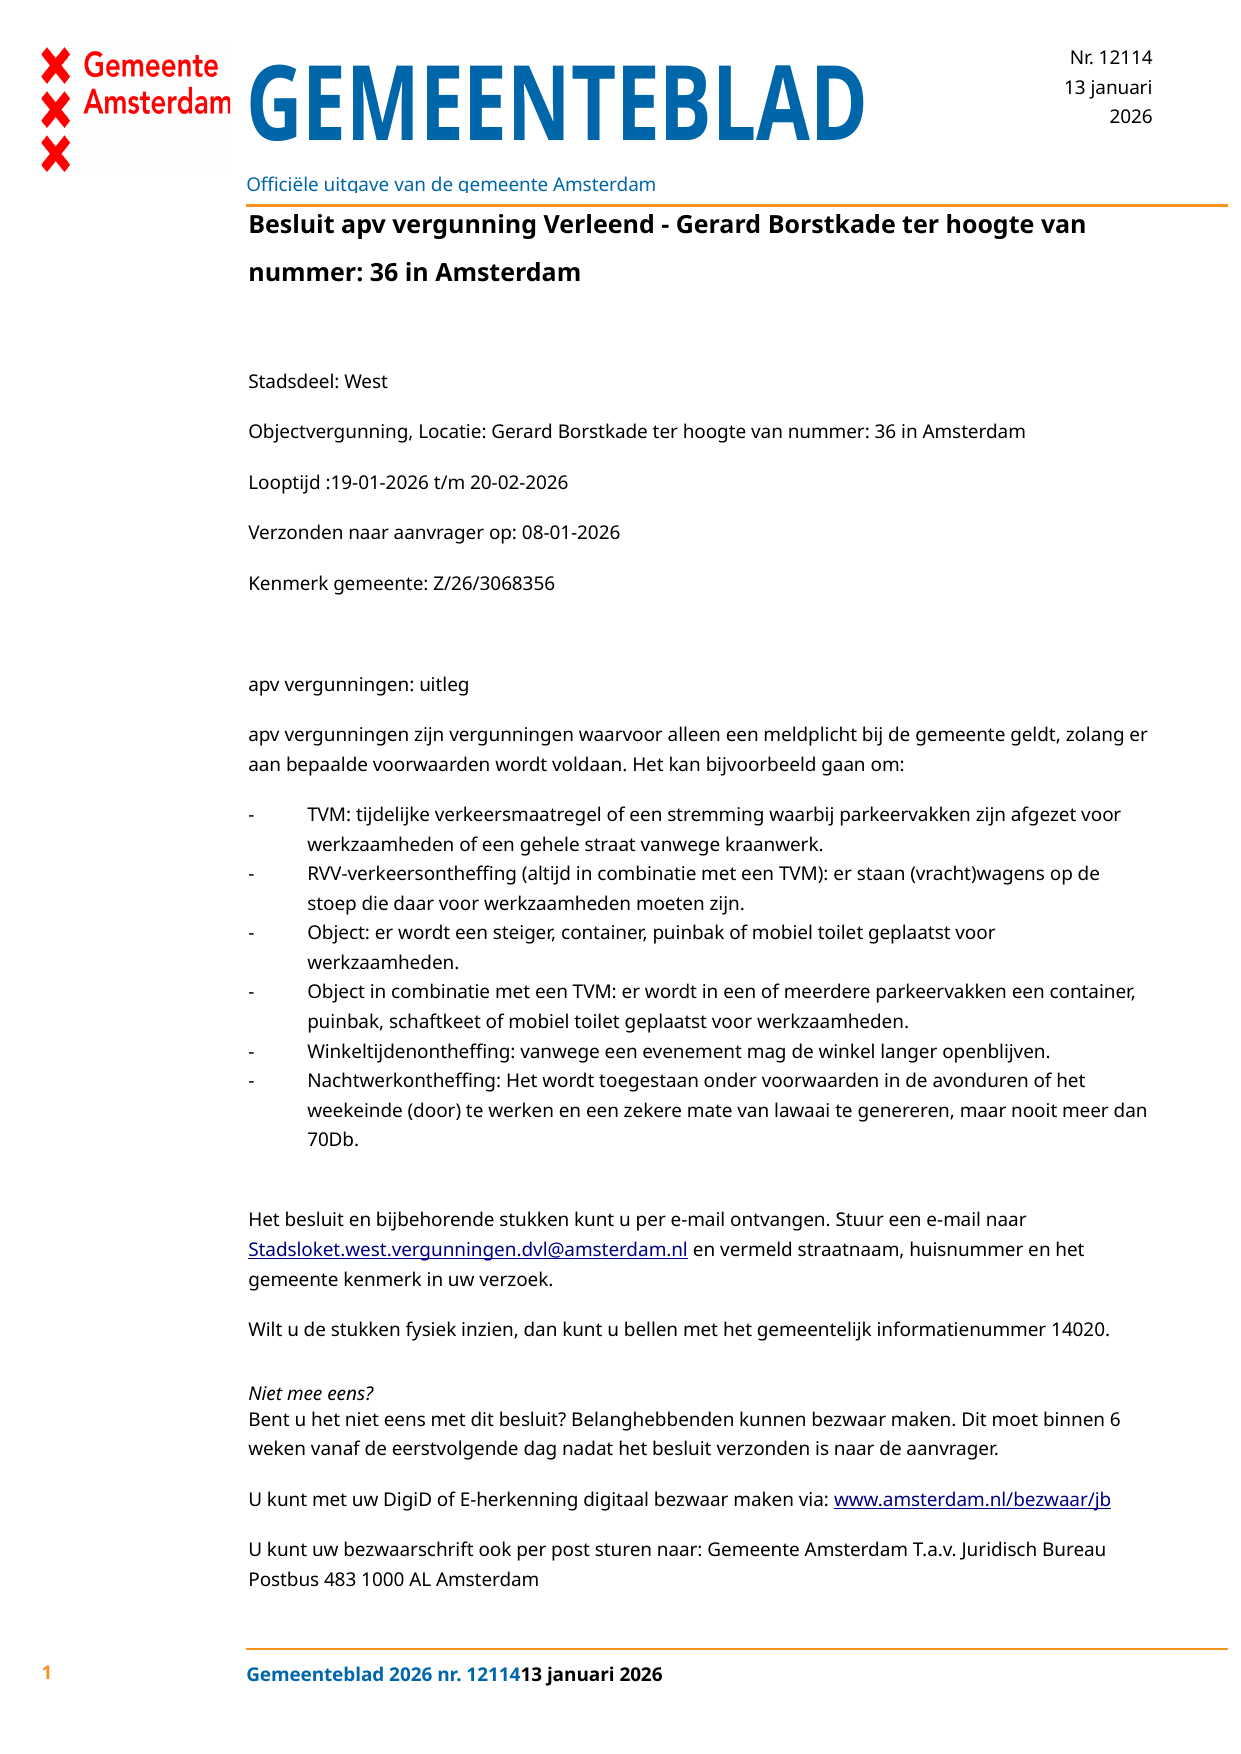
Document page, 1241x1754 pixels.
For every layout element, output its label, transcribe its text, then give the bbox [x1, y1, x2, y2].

text U kunt uw bezwaarschrift ook per post sturen naar: Gemeente Amsterdam T.a.v. Juridisch Bureau Postbus 483 1000 AL Amsterdam [248, 1536, 1152, 1592]
text Besluit apv vergunning Verleend - Gerard Borstkade ter hoogte van nummer: 36 in Amsterdam [248, 207, 1152, 288]
text apv vergunningen: uitleg [248, 671, 1152, 697]
text U kunt met uw DigiD of E-herkenning digitaal bezwaar maken via: www.amsterdam.nl/bezwaar/jb [248, 1486, 1152, 1512]
list RVV-verkeersontheffing (altijd in combinatie met een TVM): er staan (vracht)wagens op de stoep die daar voor werkzaamheden moeten zijn. [248, 860, 1152, 916]
text Looptijd :19-01-2026 t/m 20-02-2026 [248, 469, 1152, 495]
list Object in combinatie met een TVM: er wordt in een of meerdere parkeervakken een container, puinbak, schaftkeet of mobiel toilet geplaatst voor werkzaamheden. [248, 979, 1152, 1034]
text Bent u het niet eens met dit besluit? Belanghebbenden kunnen bezwaar maken. Dit moet binnen 6 weken vanaf de eerstvolgende dag nadat het besluit verzonden is naar de aanvrager. [248, 1406, 1152, 1461]
list Winkeltijdenontheffing: vanwege een evenement mag de winkel langer openblijven. [248, 1038, 1152, 1064]
text apv vergunningen zijn vergunningen waarvoor alleen een meldplicht bij de gemeente geldt, zolang er aan bepaalde voorwaarden wordt voldaan. Het kan bijvoorbeeld gaan om: [248, 721, 1152, 777]
text Objectvergunning, Locatie: Gerard Borstkade ter hoogte van nummer: 36 in Amsterdam [248, 419, 1152, 444]
list Nachtwerkontheffing: Het wordt toegestaan onder voorwaarden in de avonduren of het weekeinde (door) te werken en een zekere mate van lawaai te genereren, maar nooit meer dan 70Db. [248, 1067, 1152, 1152]
text Stadsdeel: West [248, 368, 1152, 394]
text Wilt u de stukken fysiek inzien, dan kunt u bellen met het gemeentelijk informatienummer 14020. [248, 1316, 1152, 1342]
text Het besluit en bijbehorende stukken kunt u per e-mail ontvangen. Stuur een e-mail naar Stadsloket.west.vergunningen.dvl@amsterdam.nl en vermeld straatnaam, huisnummer en het gemeente kenmerk in uw verzoek. [248, 1207, 1152, 1292]
picture [41, 47, 231, 172]
text Niet mee eens? [248, 1380, 1152, 1406]
text Verzonden naar aanvrager op: 08-01-2026 [248, 519, 1152, 545]
list Object: er wordt een steiger, container, puinbak of mobiel toilet geplaatst voor werkzaamheden. [248, 919, 1152, 975]
list TVM: tijdelijke verkeersmaatregel of een stremming waarbij parkeervakken zijn afgezet voor werkzaamheden of een gehele straat vanwege kraanwerk. [248, 801, 1152, 857]
text Kenmerk gemeente: Z/26/3068356 [248, 570, 1152, 596]
